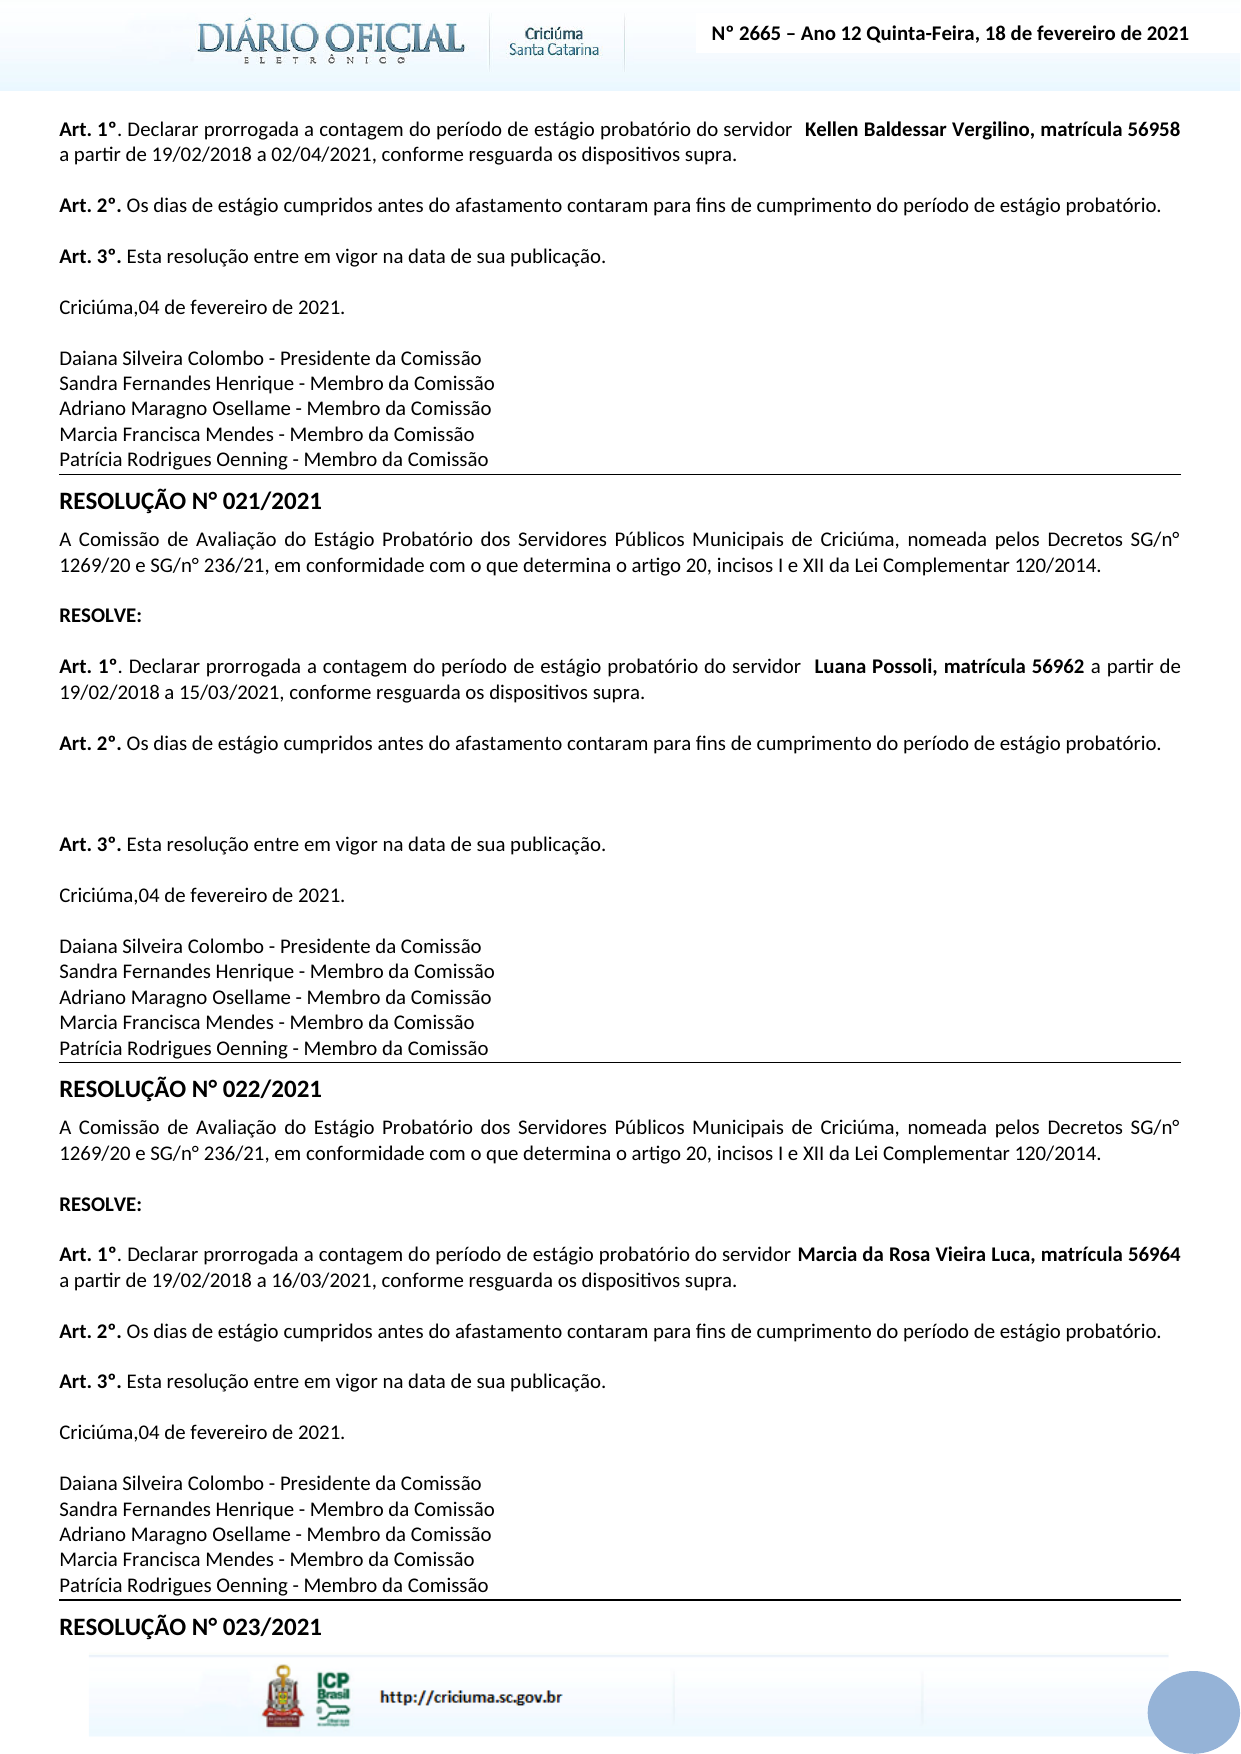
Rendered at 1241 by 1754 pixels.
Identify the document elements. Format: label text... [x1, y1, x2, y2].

text Adriano Maragno Osellame - Membro da Comissão [59, 984, 1181, 1009]
text Patrícia Rodrigues Oenning - Membro da Comissão [59, 1035, 1181, 1062]
text Art. 2º. Os dias de estágio cumpridos antes do afastamento contaram para fins de cumprimento do período de estágio probatório. [59, 730, 1181, 755]
text Art. 3º. Esta resolução entre em vigor na data de sua publicação. [59, 243, 1181, 268]
text Adriano Maragno Osellame - Membro da Comissão [59, 396, 1181, 421]
text RESOLUÇÃO N° 023/2021 [59, 1611, 1181, 1642]
text Patrícia Rodrigues Oenning - Membro da Comissão [59, 1572, 1181, 1599]
text Art. 1º. Declarar prorrogada a contagem do período de estágio probatório do servidor Marcia da Rosa Vieira Luca, matrícula 56964 a partir de 19/02/2018 a 16/03/2021, conforme resguarda os dispositivos supra. [59, 1242, 1181, 1292]
text A Comissão de Avaliação do Estágio Probatório dos Servidores Públicos Municipais de Criciúma, nomeada pelos Decretos SG/n° 1269/20 e SG/n° 236/21, em conformidade com o que determina o artigo 20, incisos I e XII da Lei Complementar 120/2014. [59, 526, 1181, 577]
text Art. 3º. Esta resolução entre em vigor na data de sua publicação. [59, 1369, 1181, 1394]
text Art. 2º. Os dias de estágio cumpridos antes do afastamento contaram para fins de cumprimento do período de estágio probatório. [59, 192, 1181, 218]
text Sandra Fernandes Henrique - Membro da Comissão [59, 370, 1181, 396]
text Art. 1º. Declarar prorrogada a contagem do período de estágio probatório do servidor Kellen Baldessar Vergilino, matrícula 56958 a partir de 19/02/2018 a 02/04/2021, conforme resguarda os dispositivos supra. [59, 116, 1181, 167]
text Criciúma,04 de fevereiro de 2021. [59, 882, 1181, 908]
text Daiana Silveira Colombo - Presidente da Comissão [59, 933, 1181, 958]
text RESOLUÇÃO N° 022/2021 [59, 1074, 1181, 1104]
text A Comissão de Avaliação do Estágio Probatório dos Servidores Públicos Municipais de Criciúma, nomeada pelos Decretos SG/n° 1269/20 e SG/n° 236/21, em conformidade com o que determina o artigo 20, incisos I e XII da Lei Complementar 120/2014. [59, 1114, 1181, 1165]
text Criciúma,04 de fevereiro de 2021. [59, 294, 1181, 319]
text Sandra Fernandes Henrique - Membro da Comissão [59, 958, 1181, 984]
text Daiana Silveira Colombo - Presidente da Comissão [59, 1470, 1181, 1496]
text RESOLVE: [59, 1191, 1181, 1216]
text RESOLUÇÃO N° 021/2021 [59, 485, 1181, 516]
text Daiana Silveira Colombo - Presidente da Comissão [59, 345, 1181, 370]
text Marcia Francisca Mendes - Membro da Comissão [59, 1009, 1181, 1035]
text Criciúma,04 de fevereiro de 2021. [59, 1419, 1181, 1445]
text Marcia Francisca Mendes - Membro da Comissão [59, 1547, 1181, 1572]
text RESOLVE: [59, 603, 1181, 628]
text Sandra Fernandes Henrique - Membro da Comissão [59, 1496, 1181, 1521]
text Patrícia Rodrigues Oenning - Membro da Comissão [59, 446, 1181, 474]
text Marcia Francisca Mendes - Membro da Comissão [59, 421, 1181, 446]
text Art. 1º. Declarar prorrogada a contagem do período de estágio probatório do servidor Luana Possoli, matrícula 56962 a partir de 19/02/2018 a 15/03/2021, conforme resguarda os dispositivos supra. [59, 653, 1181, 704]
text Art. 2º. Os dias de estágio cumpridos antes do afastamento contaram para fins de cumprimento do período de estágio probatório. [59, 1318, 1181, 1343]
text Adriano Maragno Osellame - Membro da Comissão [59, 1521, 1181, 1547]
text Art. 3º. Esta resolução entre em vigor na data de sua publicação. [59, 831, 1181, 857]
